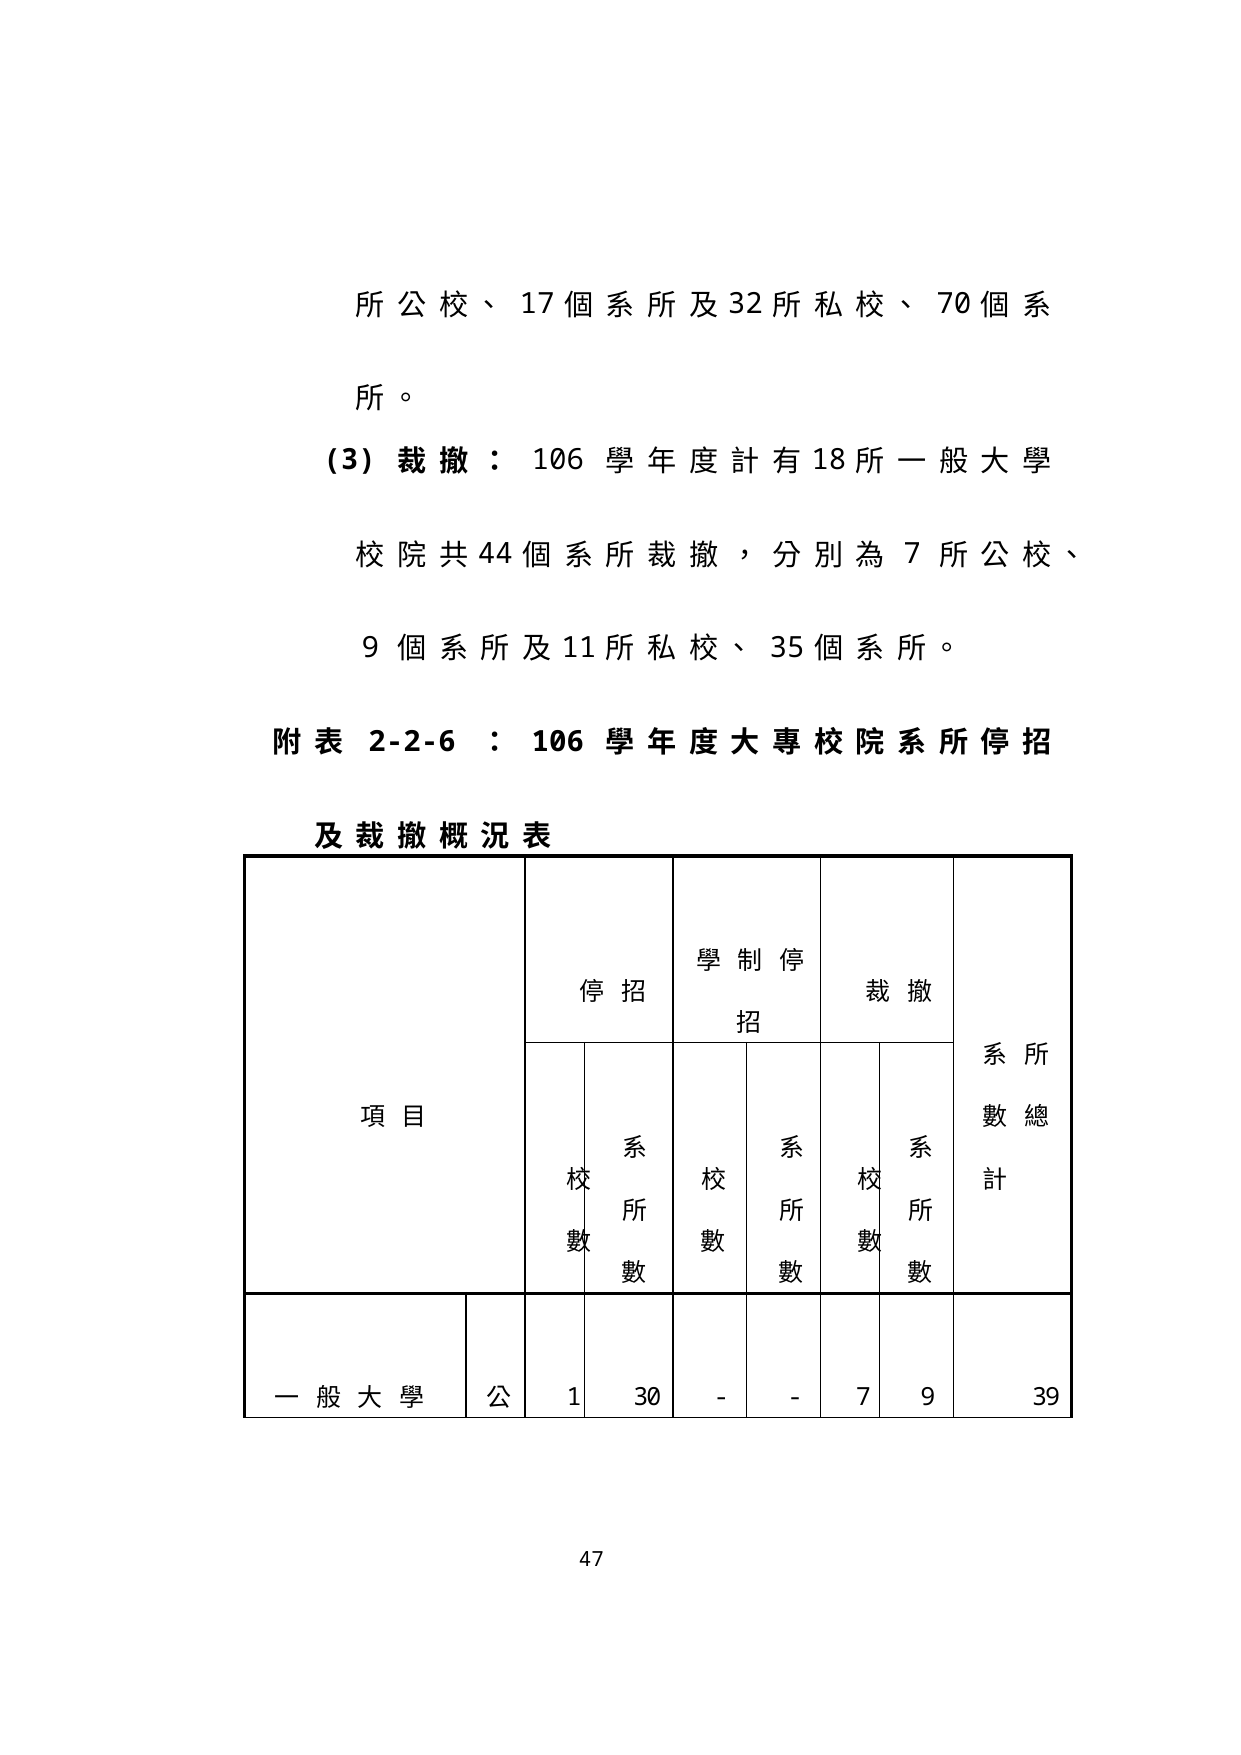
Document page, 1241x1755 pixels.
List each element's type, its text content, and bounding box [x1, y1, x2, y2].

table_header 停招 [526, 858, 672, 1042]
table_cell 校數 [821, 1043, 879, 1292]
table_cell 1 [526, 1295, 584, 1417]
table_header 裁撤 [821, 858, 953, 1042]
text (3)裁撤：106學年度計有18所一般大學校院共44個系所裁撤，分別為7所公校、9個系所及11所私校、35個系所。 [301, 417, 1058, 667]
table_cell 系所數 [880, 1043, 953, 1292]
table_cell - [747, 1295, 820, 1417]
table_header 系所數總計 [954, 858, 1070, 1292]
table_cell 系所數 [747, 1043, 820, 1292]
table_cell 9 [880, 1295, 953, 1417]
text 所公校、17個系所及32所私校、70個系所。 [301, 229, 1058, 417]
table_cell 系所數 [585, 1043, 672, 1292]
table_cell 30 [585, 1295, 672, 1417]
table_cell 7 [821, 1295, 879, 1417]
table_cell 一般大學 [246, 1295, 465, 1417]
table_cell - [674, 1295, 746, 1417]
table_header 項目 [246, 858, 524, 1292]
table_cell 校數 [526, 1043, 584, 1292]
table_header 學制停招 [674, 858, 820, 1042]
table_cell 校數 [674, 1043, 746, 1292]
table_cell 39 [954, 1295, 1070, 1417]
text 附表2-2-6：106學年度大專校院系所停招及裁撤概況表 [242, 667, 1058, 854]
table_cell 公 [467, 1295, 524, 1417]
